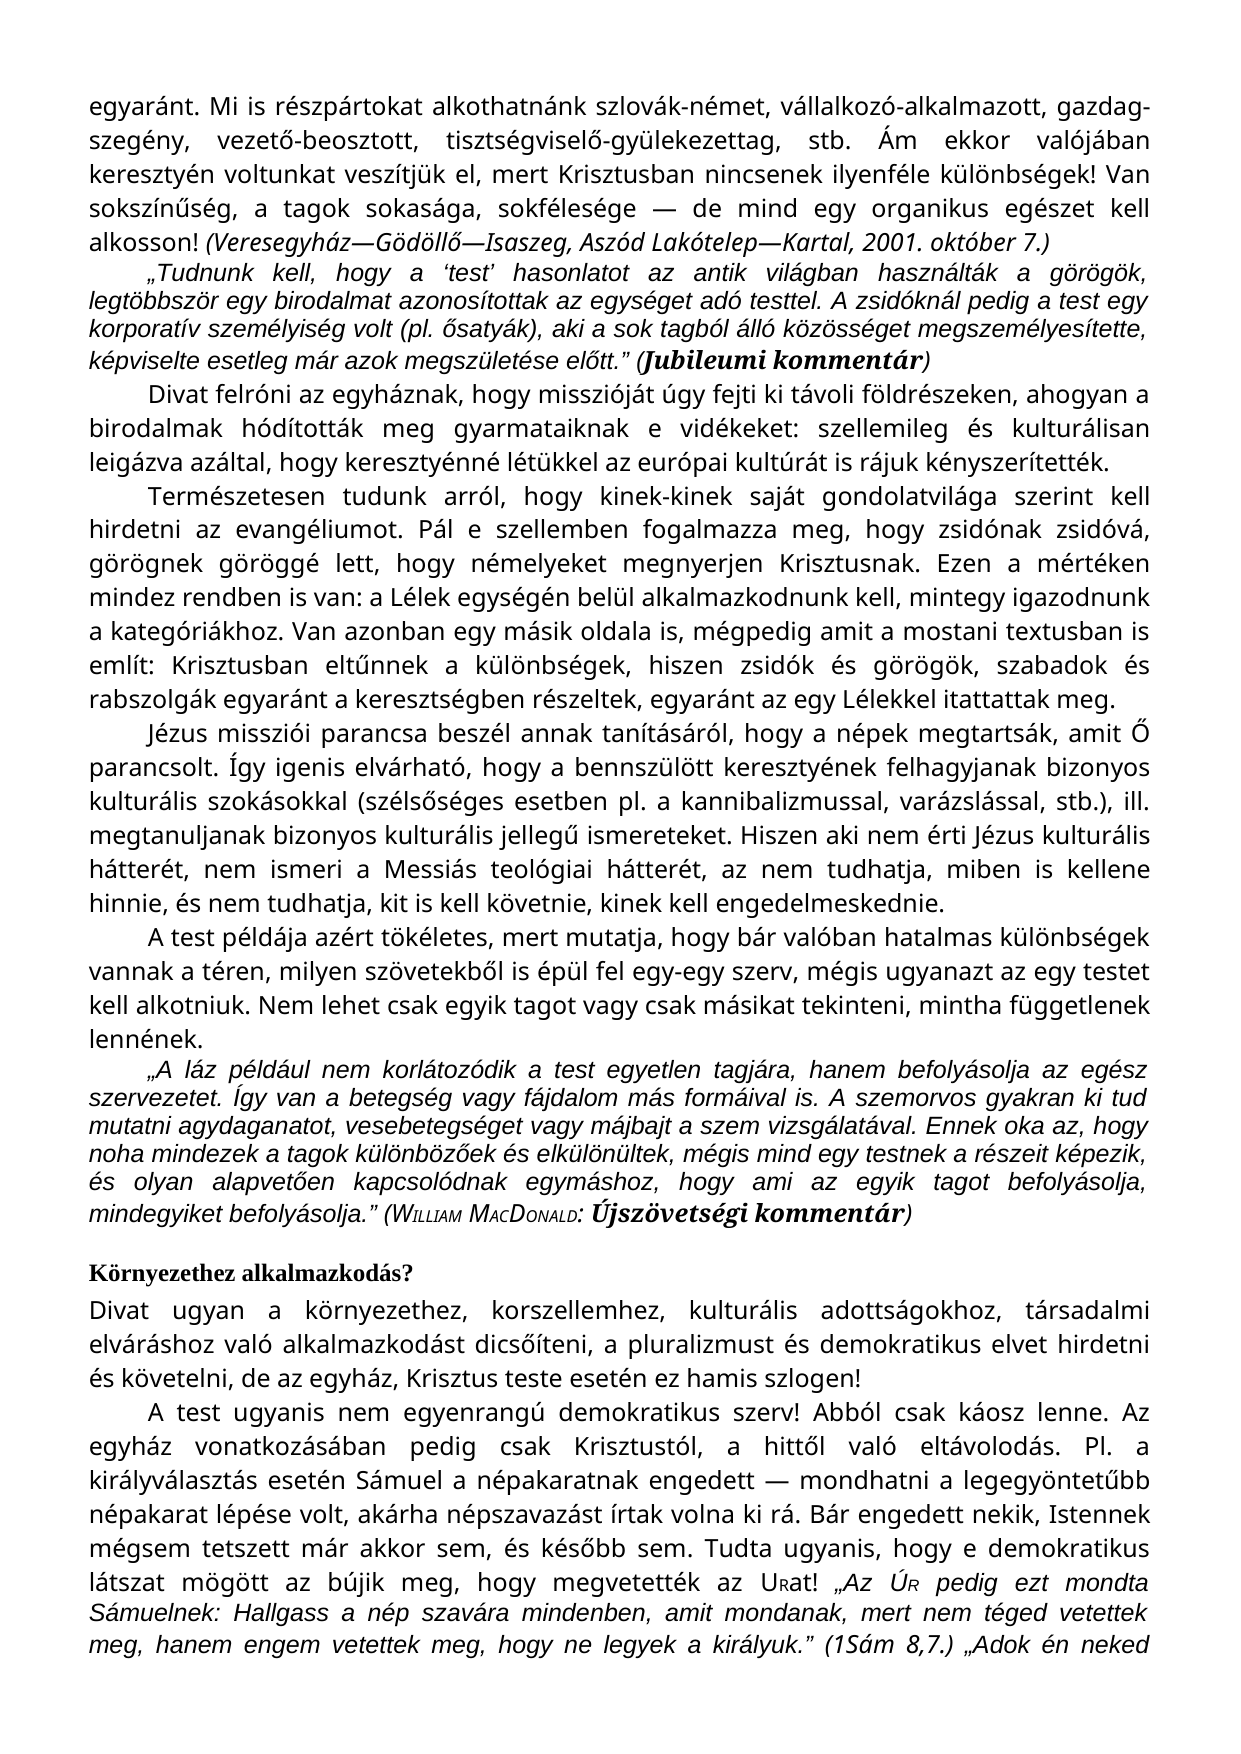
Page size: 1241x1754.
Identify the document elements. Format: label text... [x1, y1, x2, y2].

text Természetesen tudunk arról, hogy kinek-kinek saját gondolatvilága szerint kell hirdetni az evangéliumot. Pál e szellemben fogalmazza meg, hogy zsidónak zsidóvá, görögnek göröggé lett, hogy némelyeket megnyerjen Krisztusnak. Ezen a mértéken mindez rendben is van: a Lélek egységén belül alkalmazkodnunk kell, mintegy igazodnunk a kategóriákhoz. Van azonban egy másik oldala is, mégpedig amit a mostani textusban is említ: Krisztusban eltűnnek a különbségek, hiszen zsidók és görögök, szabadok és rabszolgák egyaránt a keresztségben részeltek, egyaránt az egy Lélekkel itattattak meg. [88, 478, 1152, 716]
text egyaránt. Mi is részpártokat alkothatnánk szlovák-német, vállalkozó-alkalmazott, gazdag-szegény, vezető-beosztott, tisztségviselő-gyülekezettag, stb. Ám ekkor valójában keresztyén voltunkat veszítjük el, mert Krisztusban nincsenek ilyenféle különbségek! Van sokszínűség, a tagok sokasága, sokfélesége — de mind egy organikus egészet kell alkosson! (Veresegyház—Gödöllő—Isaszeg, Aszód Lakótelep—Kartal, 2001. október 7.) [88, 88, 1152, 258]
subtitle Környezethez alkalmazkodás? [88, 1259, 1152, 1287]
text A test példája azért tökéletes, mert mutatja, hogy bár valóban hatalmas különbségek vannak a téren, milyen szövetekből is épül fel egy-egy szerv, mégis ugyanazt az egy testet kell alkotniuk. Nem lehet csak egyik tagot vagy csak másikat tekinteni, mintha függetlenek lennének. [88, 920, 1152, 1056]
text A test ugyanis nem egyenrangú demokratikus szerv! Abból csak káosz lenne. Az egyház vonatkozásában pedig csak Krisztustól, a hittől való eltávolodás. Pl. a királyválasztás esetén Sámuel a népakaratnak engedett — mondhatni a legegyöntetűbb népakarat lépése volt, akárha népszavazást írtak volna ki rá. Bár engedett nekik, Istennek mégsem tetszett már akkor sem, és később sem. Tudta ugyanis, hogy e demokratikus látszat mögött az bújik meg, hogy megvetették az Urat! „Az Úr pedig ezt mondta Sámuelnek: Hallgass a nép szavára mindenben, amit mondanak, mert nem téged vetettek meg, hanem engem vetettek meg, hogy ne legyek a királyuk.” (1Sám 8,7.) „Adok én neked [88, 1394, 1152, 1660]
text Divat ugyan a környezethez, korszellemhez, kulturális adottságokhoz, társadalmi elváráshoz való alkalmazkodást dicsőíteni, a pluralizmust és demokratikus elvet hirdetni és követelni, de az egyház, Krisztus teste esetén ez hamis szlogen! [88, 1293, 1152, 1394]
text „Tudnunk kell, hogy a ‘test’ hasonlatot az antik világban használták a görögök, legtöbbször egy birodalmat azonosítottak az egységet adó testtel. A zsidóknál pedig a test egy korporatív személyiség volt (pl. ősatyák), aki a sok tagból álló közösséget megszemélyesítette, képviselte esetleg már azok megszületése előtt.” (Jubileumi kommentár) [88, 258, 1152, 376]
text Jézus missziói parancsa beszél annak tanításáról, hogy a népek megtartsák, amit Ő parancsolt. Így igenis elvárható, hogy a bennszülött keresztyének felhagyjanak bizonyos kulturális szokásokkal (szélsőséges esetben pl. a kannibalizmussal, varázslással, stb.), ill. megtanuljanak bizonyos kulturális jellegű ismereteket. Hiszen aki nem érti Jézus kulturális hátterét, nem ismeri a Messiás teológiai hátterét, az nem tudhatja, miben is kellene hinnie, és nem tudhatja, kit is kell követnie, kinek kell engedelmeskednie. [88, 716, 1152, 920]
text „A láz például nem korlátozódik a test egyetlen tagjára, hanem befolyásolja az egész szervezetet. Így van a betegség vagy fájdalom más formáival is. A szemorvos gyakran ki tud mutatni agydaganatot, vesebetegséget vagy májbajt a szem vizsgálatával. Ennek oka az, hogy noha mindezek a tagok különbözőek és elkülönültek, mégis mind egy testnek a részeit képezik, és olyan alapvetően kapcsolódnak egymáshoz, hogy ami az egyik tagot befolyásolja, mindegyiket befolyásolja.” (William MacDonald: Újszövetségi kommentár) [88, 1056, 1152, 1229]
text Divat felróni az egyháznak, hogy misszióját úgy fejti ki távoli földrészeken, ahogyan a birodalmak hódították meg gyarmataiknak e vidékeket: szellemileg és kulturálisan leigázva azáltal, hogy keresztyénné létükkel az európai kultúrát is rájuk kényszerítették. [88, 376, 1152, 478]
